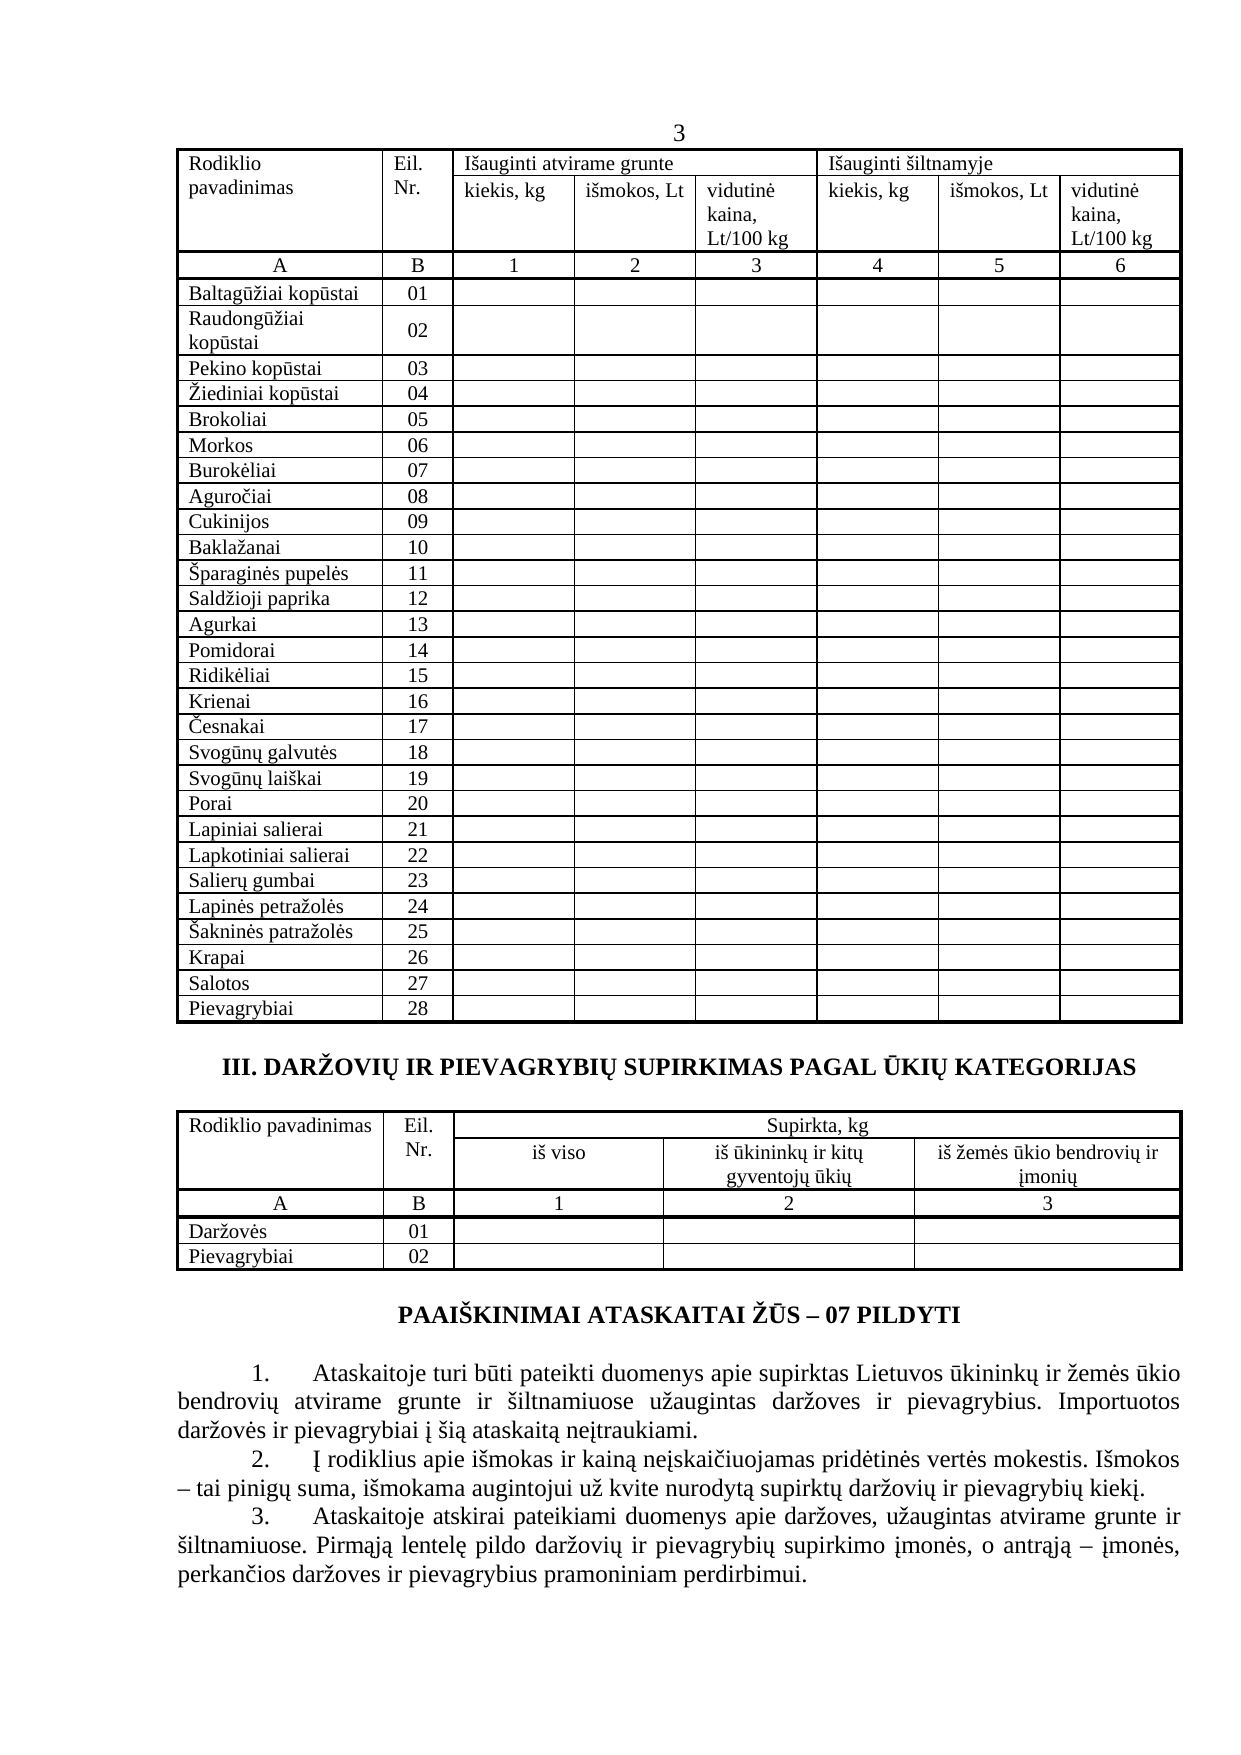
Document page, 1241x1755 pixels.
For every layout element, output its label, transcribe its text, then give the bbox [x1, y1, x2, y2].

table_cell 20 [383, 791, 452, 815]
table_cell 13 [383, 612, 452, 636]
table_cell Saldžioji paprika [179, 586, 382, 610]
table_cell [915, 1219, 1179, 1243]
table_cell [818, 766, 938, 790]
table_cell 01 [384, 1219, 453, 1243]
table_cell [1061, 945, 1179, 969]
table_cell [1061, 766, 1179, 790]
table_cell [454, 484, 574, 508]
table_cell [575, 817, 695, 841]
table_cell [818, 561, 938, 585]
table_cell [696, 689, 816, 713]
table_cell 05 [383, 407, 452, 431]
table_cell [939, 971, 1059, 995]
table_cell [939, 356, 1059, 380]
table_cell [575, 894, 695, 918]
table_cell [818, 433, 938, 457]
text 2. Į rodiklius apie išmokas ir kainą neįskaičiuojamas pridėtinės vertės mokestis. Išmokos – tai pinigų suma, išmokama augintojui už kvite nurodytą supirktų daržovių ir pievagrybių kiekį. [177, 1444, 1181, 1501]
table_cell [939, 612, 1059, 636]
table_cell [575, 740, 695, 764]
table_cell [818, 920, 938, 943]
table_cell 27 [383, 971, 452, 995]
table_cell [1061, 996, 1179, 1020]
table_cell 12 [383, 586, 452, 610]
table_cell [939, 458, 1059, 482]
table_cell [1061, 971, 1179, 995]
table_cell [454, 561, 574, 585]
table_header Išauginti atvirame grunte [454, 151, 816, 175]
table_cell [1061, 510, 1179, 533]
table_cell [575, 689, 695, 713]
table_cell [575, 407, 695, 431]
table_cell [939, 535, 1059, 559]
table_cell [818, 843, 938, 867]
table_cell [575, 971, 695, 995]
table_cell 24 [383, 894, 452, 918]
table_cell [575, 561, 695, 585]
table_cell 02 [383, 306, 452, 354]
table_cell [696, 433, 816, 457]
table_cell [454, 715, 574, 738]
table_cell Svogūnų laiškai [179, 766, 382, 790]
table_cell [696, 894, 816, 918]
table_cell [1061, 920, 1179, 943]
table_cell 06 [383, 433, 452, 457]
table_cell [575, 458, 695, 482]
table_cell [696, 715, 816, 738]
table_cell [696, 356, 816, 380]
table_cell [454, 433, 574, 457]
table_cell [575, 306, 695, 354]
table_cell [1061, 306, 1179, 354]
table_cell [575, 945, 695, 969]
table_cell [696, 407, 816, 431]
table_cell Baltagūžiai kopūstai [179, 280, 382, 304]
table_cell 19 [383, 766, 452, 790]
table_cell [575, 381, 695, 405]
table_cell [818, 817, 938, 841]
table_cell [818, 715, 938, 738]
table_cell [1061, 612, 1179, 636]
table_cell [1061, 715, 1179, 738]
table_cell [454, 791, 574, 815]
table_cell [696, 280, 816, 304]
table_cell Raudongūžiai kopūstai [179, 306, 382, 354]
table_cell Pievagrybiai [179, 1244, 383, 1268]
table_cell [454, 638, 574, 662]
table_cell [818, 894, 938, 918]
table_cell 1 [455, 1191, 663, 1215]
text Paaiškinimai ataskaitai žūs – 07 pildyti [177, 1300, 1181, 1329]
table_cell [454, 535, 574, 559]
table_cell [696, 996, 816, 1020]
table_cell 1 [454, 253, 574, 277]
table_cell Lapkotiniai salierai [179, 843, 382, 867]
table_cell Pekino kopūstai [179, 356, 382, 380]
table_cell Aguročiai [179, 484, 382, 508]
table_cell [939, 843, 1059, 867]
table_cell [1061, 280, 1179, 304]
table_cell [454, 971, 574, 995]
table_cell A [179, 253, 382, 277]
table_cell Šparaginės pupelės [179, 561, 382, 585]
table_cell [696, 740, 816, 764]
table_cell Pomidorai [179, 638, 382, 662]
table_cell [575, 638, 695, 662]
table_cell [818, 458, 938, 482]
table_cell [454, 407, 574, 431]
table_cell 3 [696, 253, 816, 277]
table_cell [939, 894, 1059, 918]
table_cell išmokos, Lt [575, 176, 695, 250]
table_header Rodiklio pavadinimas [179, 151, 382, 250]
table_cell [818, 535, 938, 559]
table_cell [454, 280, 574, 304]
table_cell [818, 740, 938, 764]
table_cell Salierų gumbai [179, 868, 382, 892]
table_cell [939, 817, 1059, 841]
table_cell [454, 458, 574, 482]
table_cell [818, 689, 938, 713]
table_cell [915, 1244, 1179, 1268]
table_cell [1061, 586, 1179, 610]
table_cell [939, 306, 1059, 354]
table_cell 04 [383, 381, 452, 405]
table_cell 2 [575, 253, 695, 277]
table_cell [696, 638, 816, 662]
table_cell [818, 356, 938, 380]
table_cell Lapiniai salierai [179, 817, 382, 841]
table_cell 14 [383, 638, 452, 662]
table_cell [696, 381, 816, 405]
table_cell Daržovės [179, 1219, 383, 1243]
table_cell [575, 612, 695, 636]
table_cell [696, 458, 816, 482]
table_cell Morkos [179, 433, 382, 457]
table_header Eil. Nr. [384, 1113, 453, 1188]
table_header Rodiklio pavadinimas [179, 1113, 383, 1188]
table_cell [454, 766, 574, 790]
table_cell [939, 561, 1059, 585]
table_cell [1061, 740, 1179, 764]
table_cell [939, 868, 1059, 892]
table_cell [575, 280, 695, 304]
table_cell [575, 663, 695, 687]
table_cell kiekis, kg [454, 176, 574, 250]
table_cell 07 [383, 458, 452, 482]
table_cell [818, 306, 938, 354]
table_cell [939, 638, 1059, 662]
table_cell [1061, 535, 1179, 559]
table_cell [939, 766, 1059, 790]
table_cell [696, 817, 816, 841]
table_cell [696, 510, 816, 533]
table_cell [939, 407, 1059, 431]
table_cell [664, 1219, 914, 1243]
table_cell [696, 484, 816, 508]
table_cell [1061, 894, 1179, 918]
table_cell [1061, 356, 1179, 380]
table_cell [575, 996, 695, 1020]
table_cell B [383, 253, 452, 277]
table_cell [575, 766, 695, 790]
table_cell Salotos [179, 971, 382, 995]
table_cell [575, 868, 695, 892]
table_cell 02 [384, 1244, 453, 1268]
table_cell [454, 945, 574, 969]
table_cell 09 [383, 510, 452, 533]
text 3. Ataskaitoje atskirai pateikiami duomenys apie daržoves, užaugintas atvirame grunte ir šiltnamiuose. Pirmąją lentelę pildo daržovių ir pievagrybių supirkimo įmonės, o antrąją – įmonės, perkančios daržoves ir pievagrybius pramoniniam perdirbimui. [177, 1501, 1181, 1588]
table_cell 4 [818, 253, 938, 277]
table_cell [1061, 843, 1179, 867]
table_cell [1061, 868, 1179, 892]
table_cell [696, 920, 816, 943]
table_cell [454, 510, 574, 533]
table_cell [575, 484, 695, 508]
table_cell [696, 791, 816, 815]
table_cell [696, 766, 816, 790]
table_cell [575, 715, 695, 738]
table_cell [1061, 381, 1179, 405]
table_cell [1061, 561, 1179, 585]
table_cell [818, 791, 938, 815]
table_cell [575, 791, 695, 815]
table_cell [818, 280, 938, 304]
table_cell [939, 689, 1059, 713]
table_cell [939, 484, 1059, 508]
table_cell [1061, 638, 1179, 662]
table_cell 2 [664, 1191, 914, 1215]
table_cell [454, 586, 574, 610]
table_cell [696, 535, 816, 559]
table_cell [818, 612, 938, 636]
table_cell kiekis, kg [818, 176, 938, 250]
table_cell [696, 843, 816, 867]
table_cell [1061, 433, 1179, 457]
table_cell [575, 920, 695, 943]
table_cell [939, 945, 1059, 969]
table_cell išmokos, Lt [939, 176, 1059, 250]
table_header Supirkta, kg [455, 1113, 1179, 1137]
table_cell 18 [383, 740, 452, 764]
table_cell [818, 996, 938, 1020]
table_cell vidutinė kaina, Lt/100 kg [1061, 176, 1179, 250]
table_cell [696, 612, 816, 636]
table_cell [818, 638, 938, 662]
table_cell [575, 510, 695, 533]
table_cell 26 [383, 945, 452, 969]
table_cell [696, 561, 816, 585]
table_cell B [384, 1191, 453, 1215]
table_cell iš žemės ūkio bendrovių ir įmonių [915, 1139, 1179, 1188]
table_cell [454, 306, 574, 354]
table_cell [454, 868, 574, 892]
table_cell [454, 612, 574, 636]
table_cell [696, 663, 816, 687]
table_cell [575, 843, 695, 867]
table_cell [696, 971, 816, 995]
table_cell 01 [383, 280, 452, 304]
table_cell [664, 1244, 914, 1268]
table_cell [939, 740, 1059, 764]
table_cell [696, 945, 816, 969]
table_cell 23 [383, 868, 452, 892]
table_cell [455, 1219, 663, 1243]
table_cell [575, 586, 695, 610]
table_cell 10 [383, 535, 452, 559]
table_cell vidutinė kaina, Lt/100 kg [696, 176, 816, 250]
table_cell Agurkai [179, 612, 382, 636]
table_cell [818, 381, 938, 405]
table_cell iš viso [455, 1139, 663, 1188]
table_cell iš ūkininkų ir kitų gyventojų ūkių [664, 1139, 914, 1188]
table_cell [454, 356, 574, 380]
table_cell 08 [383, 484, 452, 508]
table_cell [939, 280, 1059, 304]
table_cell 16 [383, 689, 452, 713]
table_cell Ridikėliai [179, 663, 382, 687]
table_cell Lapinės petražolės [179, 894, 382, 918]
table_cell Brokoliai [179, 407, 382, 431]
table_cell [939, 381, 1059, 405]
table_cell Burokėliai [179, 458, 382, 482]
table_header Išauginti šiltnamyje [818, 151, 1179, 175]
table_cell A [179, 1191, 383, 1215]
table_cell [939, 510, 1059, 533]
table_cell [939, 791, 1059, 815]
table_cell Baklažanai [179, 535, 382, 559]
table_cell [575, 535, 695, 559]
table_cell 3 [915, 1191, 1179, 1215]
table_cell 28 [383, 996, 452, 1020]
table_cell [454, 689, 574, 713]
table_cell [696, 306, 816, 354]
table_cell 5 [939, 253, 1059, 277]
table_cell [818, 586, 938, 610]
table_cell [818, 868, 938, 892]
table_cell Cukinijos [179, 510, 382, 533]
table_cell [939, 663, 1059, 687]
table_cell [818, 663, 938, 687]
table_cell [939, 996, 1059, 1020]
table_cell [696, 868, 816, 892]
table_cell Krienai [179, 689, 382, 713]
table_cell 6 [1061, 253, 1179, 277]
table_cell [1061, 791, 1179, 815]
table_cell [939, 433, 1059, 457]
table_cell [1061, 484, 1179, 508]
table_cell [939, 586, 1059, 610]
table_cell [454, 740, 574, 764]
table_cell Žiediniai kopūstai [179, 381, 382, 405]
table_cell 21 [383, 817, 452, 841]
table_cell [454, 817, 574, 841]
table_cell [818, 484, 938, 508]
table_cell [1061, 817, 1179, 841]
table_cell [575, 356, 695, 380]
table_cell Pievagrybiai [179, 996, 382, 1020]
table_cell [1061, 458, 1179, 482]
table_cell [939, 920, 1059, 943]
table_cell [454, 920, 574, 943]
table_cell Šakninės patražolės [179, 920, 382, 943]
table_cell 15 [383, 663, 452, 687]
table_cell Svogūnų galvutės [179, 740, 382, 764]
table_cell [696, 586, 816, 610]
table_cell 17 [383, 715, 452, 738]
table_cell Krapai [179, 945, 382, 969]
table_cell [454, 894, 574, 918]
table_cell Porai [179, 791, 382, 815]
table_cell 03 [383, 356, 452, 380]
table_cell [818, 510, 938, 533]
table_cell [575, 433, 695, 457]
table_cell 22 [383, 843, 452, 867]
table_header Eil. Nr. [383, 151, 452, 250]
table_cell [454, 663, 574, 687]
table_cell [1061, 407, 1179, 431]
table_cell Česnakai [179, 715, 382, 738]
text III. Daržovių ir pievagrybių supirkimas pagal ūkių kategorijas [177, 1052, 1181, 1081]
table_cell [455, 1244, 663, 1268]
table_cell [818, 945, 938, 969]
table_cell [454, 996, 574, 1020]
table_cell [1061, 689, 1179, 713]
text 1. Ataskaitoje turi būti pateikti duomenys apie supirktas Lietuvos ūkininkų ir žemės ūkio bendrovių atvirame grunte ir šiltnamiuose užaugintas daržoves ir pievagrybius. Importuotos daržovės ir pievagrybiai į šią ataskaitą neįtraukiami. [177, 1358, 1181, 1444]
table_cell [1061, 663, 1179, 687]
table_cell [454, 381, 574, 405]
table_cell [818, 407, 938, 431]
table_cell [939, 715, 1059, 738]
table_cell [818, 971, 938, 995]
table_cell 11 [383, 561, 452, 585]
table_cell [454, 843, 574, 867]
table_cell 25 [383, 920, 452, 943]
